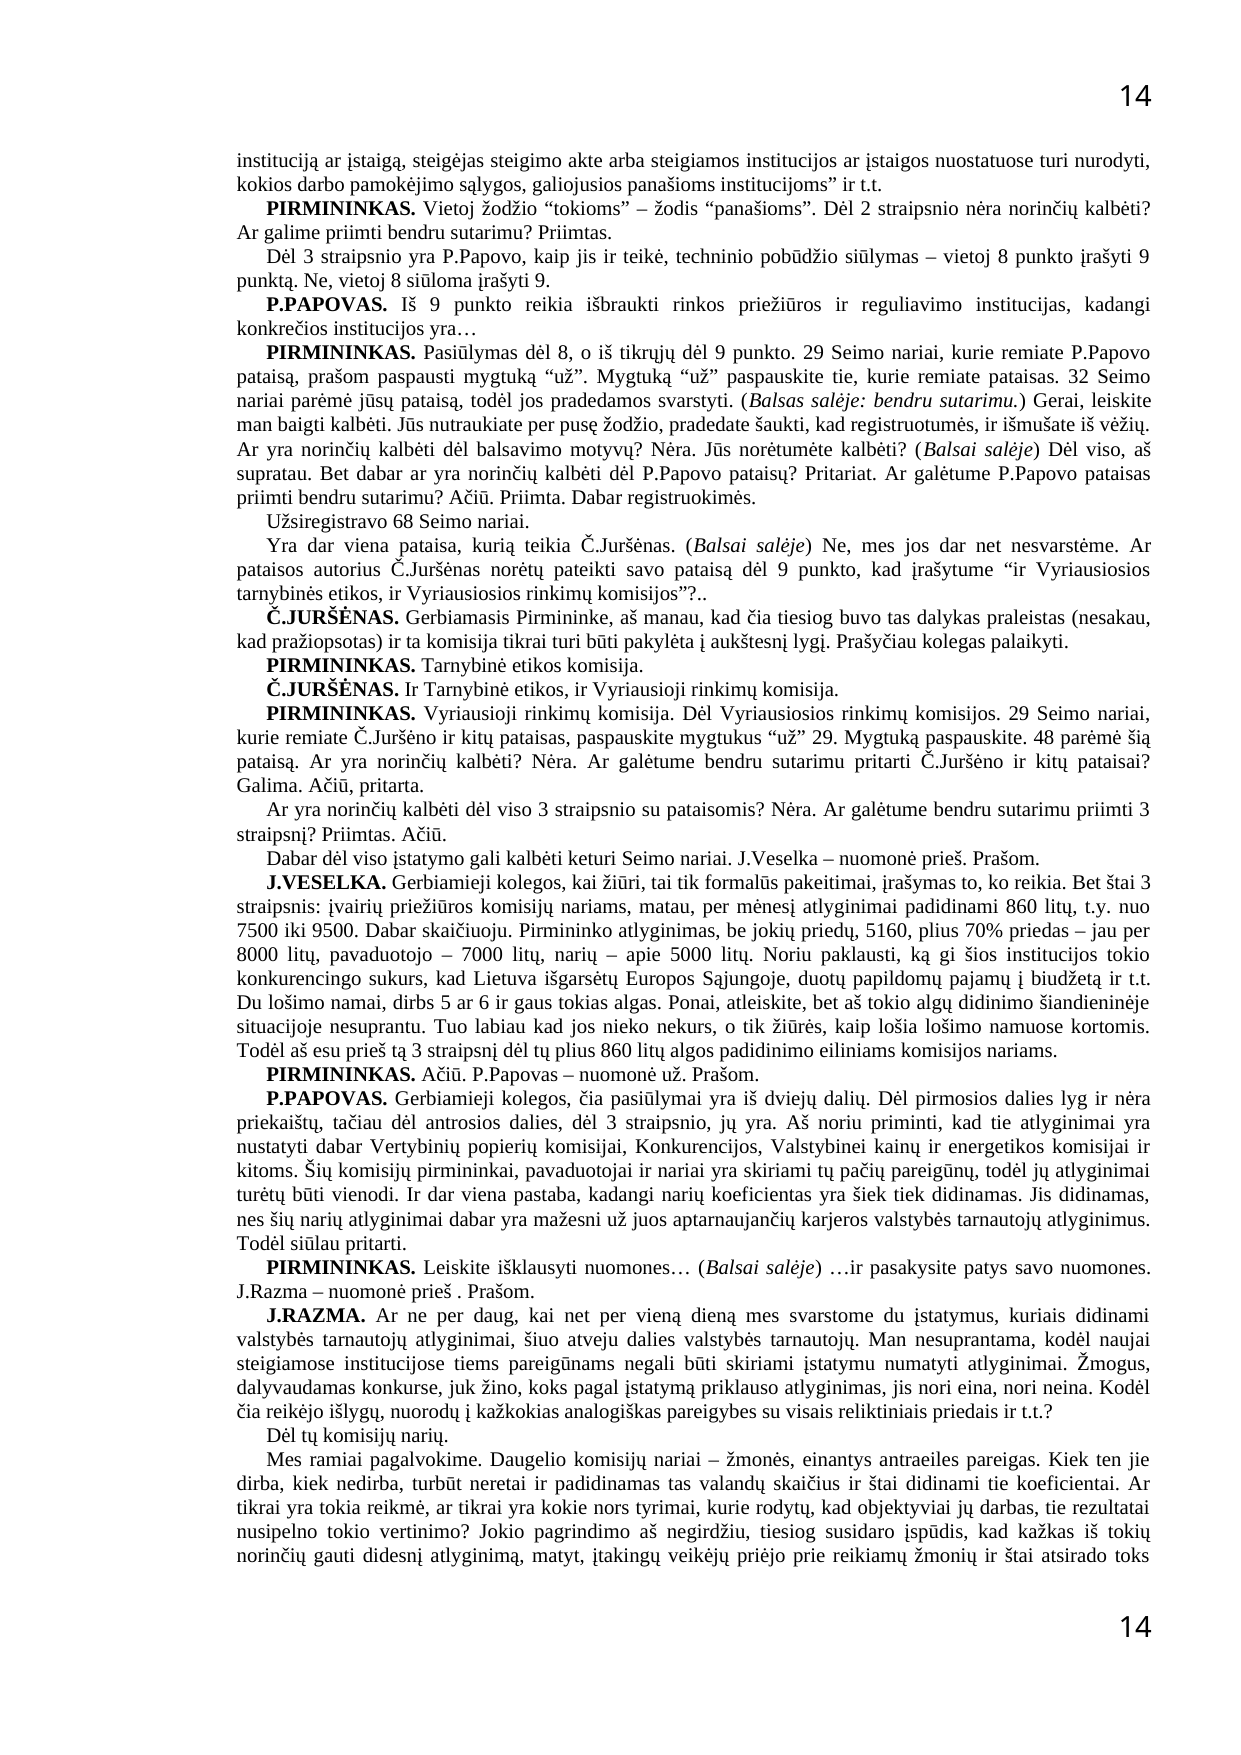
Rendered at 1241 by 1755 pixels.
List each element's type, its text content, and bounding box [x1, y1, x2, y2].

text Dėl 3 straipsnio yra P.Papovo, kaip jis ir teikė, techninio pobūdžio siūlymas – vietoj 8 punkto įrašyti 9 punktą. Ne, vietoj 8 siūloma įrašyti 9. [236, 244, 1152, 292]
text Yra dar viena pataisa, kurią teikia Č.Juršėnas. (Balsai salėje) Ne, mes jos dar net nesvarstėme. Ar pataisos autorius Č.Juršėnas norėtų pateikti savo pataisą dėl 9 punkto, kad įrašytume “ir Vyriausiosios tarnybinės etikos, ir Vyriausiosios rinkimų komisijos”?.. [236, 533, 1152, 605]
text J.VESELKA. Gerbiamieji kolegos, kai žiūri, tai tik formalūs pakeitimai, įrašymas to, ko reikia. Bet štai 3 straipsnis: įvairių priežiūros komisijų nariams, matau, per mėnesį atlyginimai padidinami 860 litų, t.y. nuo 7500 iki 9500. Dabar skaičiuoju. Pirmininko atlyginimas, be jokių priedų, 5160, plius 70% priedas – jau per 8000 litų, pavaduotojo – 7000 litų, narių – apie 5000 litų. Noriu paklausti, ką gi šios institucijos tokio konkurencingo sukurs, kad Lietuva išgarsėtų Europos Sąjungoje, duotų papildomų pajamų į biudžetą ir t.t. Du lošimo namai, dirbs 5 ar 6 ir gaus tokias algas. Ponai, atleiskite, bet aš tokio algų didinimo šiandieninėje situacijoje nesuprantu. Tuo labiau kad jos nieko nekurs, o tik žiūrės, kaip lošia lošimo namuose kortomis. Todėl aš esu prieš tą 3 straipsnį dėl tų plius 860 litų algos padidinimo eiliniams komisijos nariams. [236, 869, 1152, 1062]
text instituciją ar įstaigą, steigėjas steigimo akte arba steigiamos institucijos ar įstaigos nuostatuose turi nurodyti, kokios darbo pamokėjimo sąlygos, galiojusios panašioms institucijoms” ir t.t. [236, 148, 1152, 196]
text Dėl tų komisijų narių. [236, 1423, 1152, 1447]
text PIRMININKAS. Ačiū. P.Papovas – nuomonė už. Prašom. [236, 1062, 1152, 1086]
text P.PAPOVAS. Gerbiamieji kolegos, čia pasiūlymai yra iš dviejų dalių. Dėl pirmosios dalies lyg ir nėra priekaištų, tačiau dėl antrosios dalies, dėl 3 straipsnio, jų yra. Aš noriu priminti, kad tie atlyginimai yra nustatyti dabar Vertybinių popierių komisijai, Konkurencijos, Valstybinei kainų ir energetikos komisijai ir kitoms. Šių komisijų pirmininkai, pavaduotojai ir nariai yra skiriami tų pačių pareigūnų, todėl jų atlyginimai turėtų būti vienodi. Ir dar viena pastaba, kadangi narių koeficientas yra šiek tiek didinamas. Jis didinamas, nes šių narių atlyginimai dabar yra mažesni už juos aptarnaujančių karjeros valstybės tarnautojų atlyginimus. Todėl siūlau pritarti. [236, 1086, 1152, 1254]
text PIRMININKAS. Vyriausioji rinkimų komisija. Dėl Vyriausiosios rinkimų komisijos. 29 Seimo nariai, kurie remiate Č.Juršėno ir kitų pataisas, paspauskite mygtukus “už” 29. Mygtuką paspauskite. 48 parėmė šią pataisą. Ar yra norinčių kalbėti? Nėra. Ar galėtume bendru sutarimu pritarti Č.Juršėno ir kitų pataisai? Galima. Ačiū, pritarta. [236, 701, 1152, 797]
text PIRMININKAS. Leiskite išklausyti nuomones… (Balsai salėje) …ir pasakysite patys savo nuomones. J.Razma – nuomonė prieš . Prašom. [236, 1254, 1152, 1303]
text Mes ramiai pagalvokime. Daugelio komisijų nariai – žmonės, einantys antraeiles pareigas. Kiek ten jie dirba, kiek nedirba, turbūt neretai ir padidinamas tas valandų skaičius ir štai didinami tie koeficientai. Ar tikrai yra tokia reikmė, ar tikrai yra kokie nors tyrimai, kurie rodytų, kad objektyviai jų darbas, tie rezultatai nusipelno tokio vertinimo? Jokio pagrindimo aš negirdžiu, tiesiog susidaro įspūdis, kad kažkas iš tokių norinčių gauti didesnį atlyginimą, matyt, įtakingų veikėjų priėjo prie reikiamų žmonių ir štai atsirado toks [236, 1447, 1152, 1567]
text Dabar dėl viso įstatymo gali kalbėti keturi Seimo nariai. J.Veselka – nuomonė prieš. Prašom. [236, 846, 1152, 869]
text PIRMININKAS. Vietoj žodžio “tokioms” – žodis “panašioms”. Dėl 2 straipsnio nėra norinčių kalbėti? Ar galime priimti bendru sutarimu? Priimtas. [236, 196, 1152, 244]
text PIRMININKAS. Pasiūlymas dėl 8, o iš tikrųjų dėl 9 punkto. 29 Seimo nariai, kurie remiate P.Papovo pataisą, prašom paspausti mygtuką “už”. Mygtuką “už” paspauskite tie, kurie remiate pataisas. 32 Seimo nariai parėmė jūsų pataisą, todėl jos pradedamos svarstyti. (Balsas salėje: bendru sutarimu.) Gerai, leiskite man baigti kalbėti. Jūs nutraukiate per pusę žodžio, pradedate šaukti, kad registruotumės, ir išmušate iš vėžių. Ar yra norinčių kalbėti dėl balsavimo motyvų? Nėra. Jūs norėtumėte kalbėti? (Balsai salėje) Dėl viso, aš supratau. Bet dabar ar yra norinčių kalbėti dėl P.Papovo pataisų? Pritariat. Ar galėtume P.Papovo pataisas priimti bendru sutarimu? Ačiū. Priimta. Dabar registruokimės. [236, 340, 1152, 509]
text Ar yra norinčių kalbėti dėl viso 3 straipsnio su pataisomis? Nėra. Ar galėtume bendru sutarimu priimti 3 straipsnį? Priimtas. Ačiū. [236, 797, 1152, 846]
text Užsiregistravo 68 Seimo nariai. [236, 509, 1152, 533]
text PIRMININKAS. Tarnybinė etikos komisija. [236, 653, 1152, 677]
text P.PAPOVAS. Iš 9 punkto reikia išbraukti rinkos priežiūros ir reguliavimo institucijas, kadangi konkrečios institucijos yra… [236, 292, 1152, 340]
text J.RAZMA. Ar ne per daug, kai net per vieną dieną mes svarstome du įstatymus, kuriais didinami valstybės tarnautojų atlyginimai, šiuo atveju dalies valstybės tarnautojų. Man nesuprantama, kodėl naujai steigiamose institucijose tiems pareigūnams negali būti skiriami įstatymu numatyti atlyginimai. Žmogus, dalyvaudamas konkurse, juk žino, koks pagal įstatymą priklauso atlyginimas, jis nori eina, nori neina. Kodėl čia reikėjo išlygų, nuorodų į kažkokias analogiškas pareigybes su visais reliktiniais priedais ir t.t.? [236, 1303, 1152, 1423]
text Č.JURŠĖNAS. Ir Tarnybinė etikos, ir Vyriausioji rinkimų komisija. [236, 677, 1152, 701]
text Č.JURŠĖNAS. Gerbiamasis Pirmininke, aš manau, kad čia tiesiog buvo tas dalykas praleistas (nesakau, kad pražiopsotas) ir ta komisija tikrai turi būti pakylėta į aukštesnį lygį. Prašyčiau kolegas palaikyti. [236, 605, 1152, 653]
